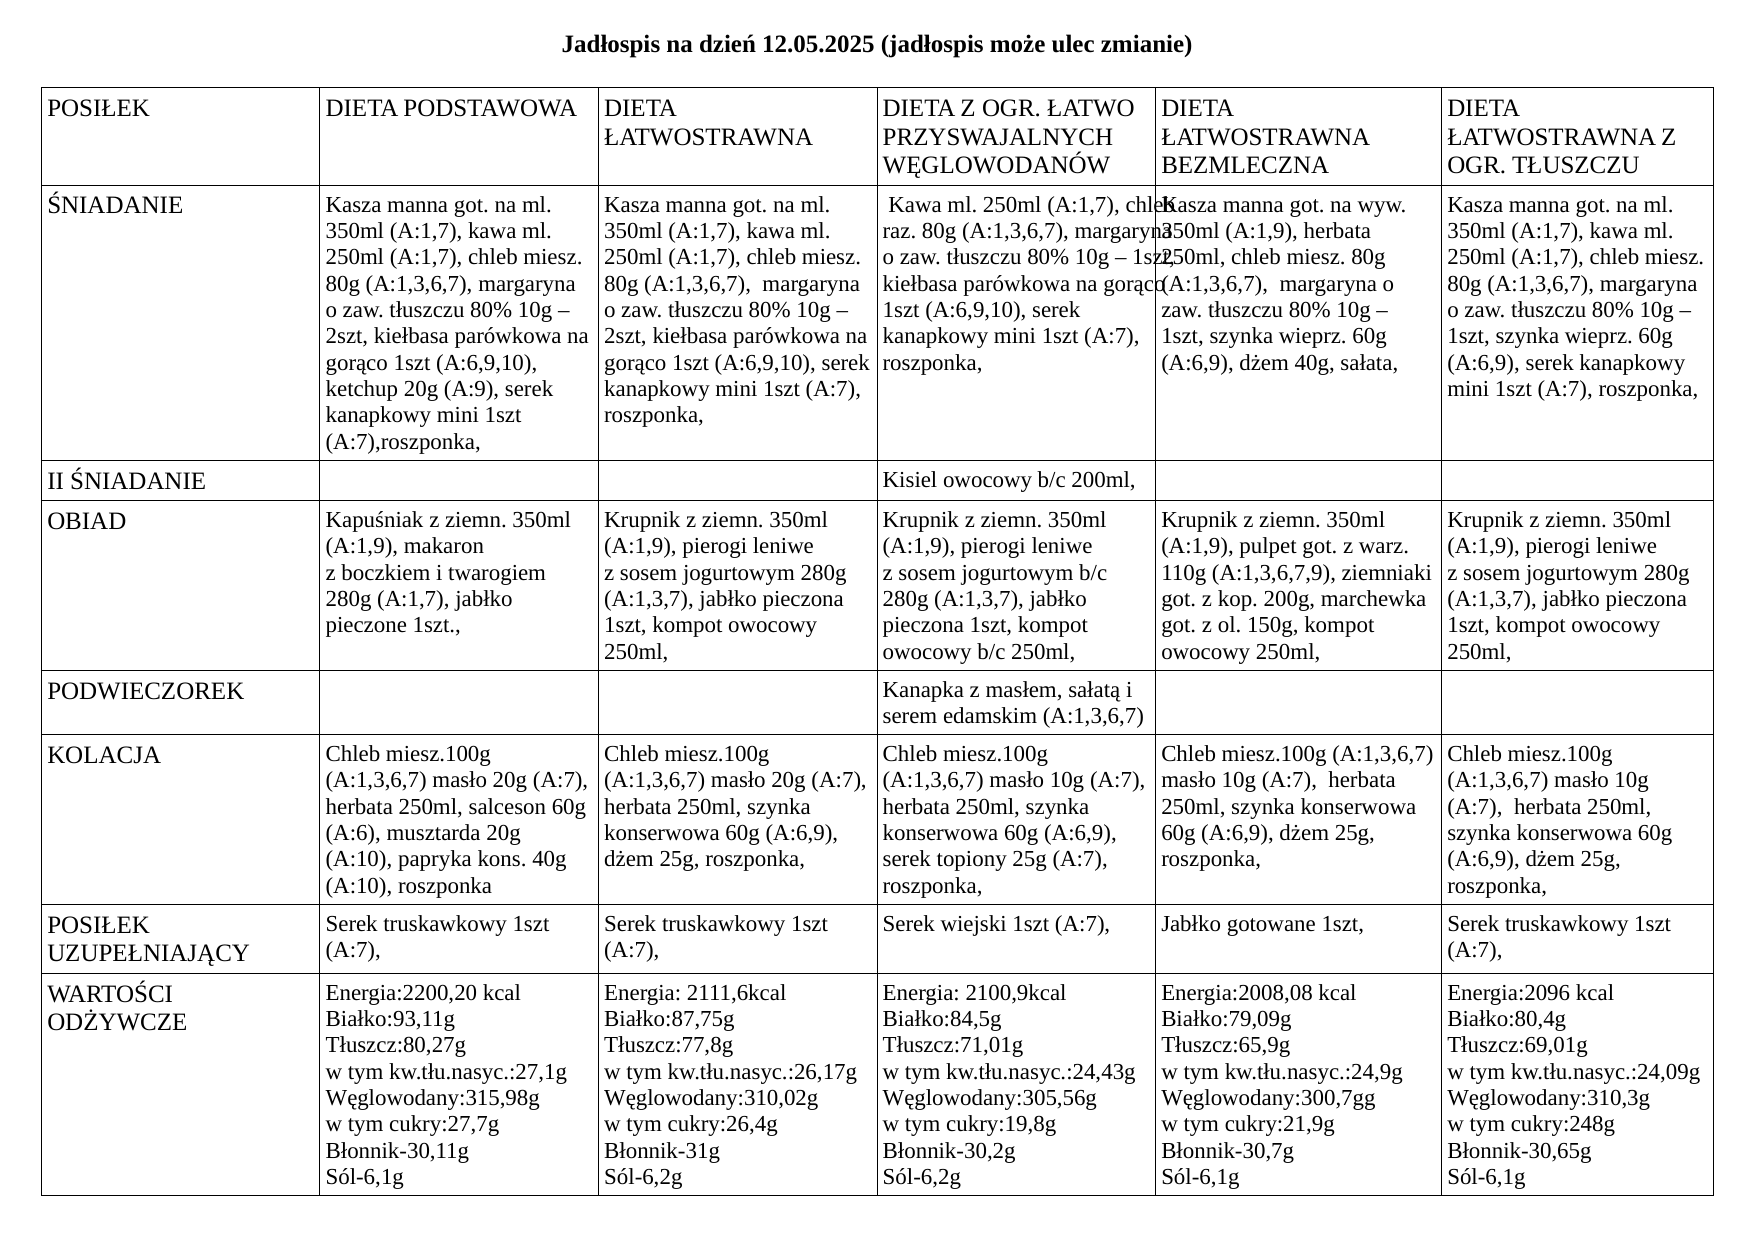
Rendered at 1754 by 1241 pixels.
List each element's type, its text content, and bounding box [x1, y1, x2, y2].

table_header POSIŁEK [42, 88, 319, 185]
table_cell Serek truskawkowy 1szt (A:7), [320, 905, 598, 973]
table_cell POSIŁEK UZUPEŁNIAJĄCY [42, 905, 319, 973]
table_cell [1442, 671, 1713, 734]
table_header DIETA ŁATWOSTRAWNA BEZMLECZNA [1156, 88, 1441, 185]
table_cell Energia:2200,20 kcal Białko:93,11g Tłuszcz:80,27g w tym kw.tłu.nasyc.:27,1g Węglowodany:315,98g w tym cukry:27,7g Błonnik-30,11g Sól-6,1g [320, 974, 598, 1195]
table_header DIETA Z OGR. ŁATWO PRZYSWAJALNYCH WĘGLOWODANÓW [878, 88, 1155, 185]
table_cell II ŚNIADANIE [42, 461, 319, 500]
table_cell Chleb miesz.100g (A:1,3,6,7) masło 20g (A:7), herbata 250ml, salceson 60g (A:6), musztarda 20g (A:10), papryka kons. 40g (A:10), roszponka [320, 735, 598, 904]
table_cell [320, 461, 598, 500]
table_cell WARTOŚCI ODŻYWCZE [42, 974, 319, 1195]
table_cell OBIAD [42, 501, 319, 670]
table_cell Krupnik z ziemn. 350ml (A:1,9), pierogi leniwe z sosem jogurtowym 280g (A:1,3,7), jabłko pieczona 1szt, kompot owocowy 250ml, [1442, 501, 1713, 670]
table_cell [1156, 461, 1441, 500]
table_cell [1442, 461, 1713, 500]
table_cell [599, 461, 877, 500]
table_cell Chleb miesz.100g (A:1,3,6,7) masło 10g (A:7), herbata 250ml, szynka konserwowa 60g (A:6,9), serek topiony 25g (A:7), roszponka, [878, 735, 1155, 904]
table_cell Kasza manna got. na ml. 350ml (A:1,7), kawa ml. 250ml (A:1,7), chleb miesz. 80g (A:1,3,6,7), margaryna o zaw. tłuszczu 80% 10g – 2szt, kiełbasa parówkowa na gorąco 1szt (A:6,9,10), ketchup 20g (A:9), serek kanapkowy mini 1szt (A:7),roszponka, [320, 186, 598, 460]
table_cell Kasza manna got. na wyw. 350ml (A:1,9), herbata 250ml, chleb miesz. 80g (A:1,3,6,7), margaryna o zaw. tłuszczu 80% 10g – 1szt, szynka wieprz. 60g (A:6,9), dżem 40g, sałata, [1156, 186, 1441, 460]
table_cell [320, 671, 598, 734]
table_cell Kapuśniak z ziemn. 350ml (A:1,9), makaron z boczkiem i twarogiem 280g (A:1,7), jabłko pieczone 1szt., [320, 501, 598, 670]
table_cell Kasza manna got. na ml. 350ml (A:1,7), kawa ml. 250ml (A:1,7), chleb miesz. 80g (A:1,3,6,7), margaryna o zaw. tłuszczu 80% 10g – 1szt, szynka wieprz. 60g (A:6,9), serek kanapkowy mini 1szt (A:7), roszponka, [1442, 186, 1713, 460]
table_cell Serek wiejski 1szt (A:7), [878, 905, 1155, 973]
table_cell [599, 671, 877, 734]
table_cell Chleb miesz.100g (A:1,3,6,7) masło 10g (A:7), herbata 250ml, szynka konserwowa 60g (A:6,9), dżem 25g, roszponka, [1442, 735, 1713, 904]
table_header DIETA PODSTAWOWA [320, 88, 598, 185]
table_cell Serek truskawkowy 1szt (A:7), [1442, 905, 1713, 973]
table_cell Serek truskawkowy 1szt (A:7), [599, 905, 877, 973]
table_cell KOLACJA [42, 735, 319, 904]
table_cell Kisiel owocowy b/c 200ml, [878, 461, 1155, 500]
table_cell Krupnik z ziemn. 350ml (A:1,9), pierogi leniwe z sosem jogurtowym 280g (A:1,3,7), jabłko pieczona 1szt, kompot owocowy 250ml, [599, 501, 877, 670]
table_header DIETA ŁATWOSTRAWNA [599, 88, 877, 185]
table_header DIETA ŁATWOSTRAWNA Z OGR. TŁUSZCZU [1442, 88, 1713, 185]
table_cell ŚNIADANIE [42, 186, 319, 460]
table_cell PODWIECZOREK [42, 671, 319, 734]
table_cell Chleb miesz.100g (A:1,3,6,7) masło 20g (A:7), herbata 250ml, szynka konserwowa 60g (A:6,9), dżem 25g, roszponka, [599, 735, 877, 904]
table_cell Kasza manna got. na ml. 350ml (A:1,7), kawa ml. 250ml (A:1,7), chleb miesz. 80g (A:1,3,6,7), margaryna o zaw. tłuszczu 80% 10g – 2szt, kiełbasa parówkowa na gorąco 1szt (A:6,9,10), serek kanapkowy mini 1szt (A:7), roszponka, [599, 186, 877, 460]
table_cell Krupnik z ziemn. 350ml (A:1,9), pierogi leniwe z sosem jogurtowym b/c 280g (A:1,3,7), jabłko pieczona 1szt, kompot owocowy b/c 250ml, [878, 501, 1155, 670]
table_cell Jabłko gotowane 1szt, [1156, 905, 1441, 973]
table_cell Kawa ml. 250ml (A:1,7), chleb raz. 80g (A:1,3,6,7), margaryna o zaw. tłuszczu 80% 10g – 1szt, kiełbasa parówkowa na gorąco 1szt (A:6,9,10), serek kanapkowy mini 1szt (A:7), roszponka, [878, 186, 1155, 460]
table_cell Kanapka z masłem, sałatą i serem edamskim (A:1,3,6,7) [878, 671, 1155, 734]
table_cell Energia:2008,08 kcal Białko:79,09g Tłuszcz:65,9g w tym kw.tłu.nasyc.:24,9g Węglowodany:300,7gg w tym cukry:21,9g Błonnik-30,7g Sól-6,1g [1156, 974, 1441, 1195]
table_cell Chleb miesz.100g (A:1,3,6,7) masło 10g (A:7), herbata 250ml, szynka konserwowa 60g (A:6,9), dżem 25g, roszponka, [1156, 735, 1441, 904]
table_cell [1156, 671, 1441, 734]
table_cell Energia: 2100,9kcal Białko:84,5g Tłuszcz:71,01g w tym kw.tłu.nasyc.:24,43g Węglowodany:305,56g w tym cukry:19,8g Błonnik-30,2g Sól-6,2g [878, 974, 1155, 1195]
table_cell Energia:2096 kcal Białko:80,4g Tłuszcz:69,01g w tym kw.tłu.nasyc.:24,09g Węglowodany:310,3g w tym cukry:248g Błonnik-30,65g Sól-6,1g [1442, 974, 1713, 1195]
table_cell Energia: 2111,6kcal Białko:87,75g Tłuszcz:77,8g w tym kw.tłu.nasyc.:26,17g Węglowodany:310,02g w tym cukry:26,4g Błonnik-31g Sól-6,2g [599, 974, 877, 1195]
table_cell Krupnik z ziemn. 350ml (A:1,9), pulpet got. z warz. 110g (A:1,3,6,7,9), ziemniaki got. z kop. 200g, marchewka got. z ol. 150g, kompot owocowy 250ml, [1156, 501, 1441, 670]
text Jadłospis na dzień 12.05.2025 (jadłospis może ulec zmianie) [41, 29, 1713, 58]
